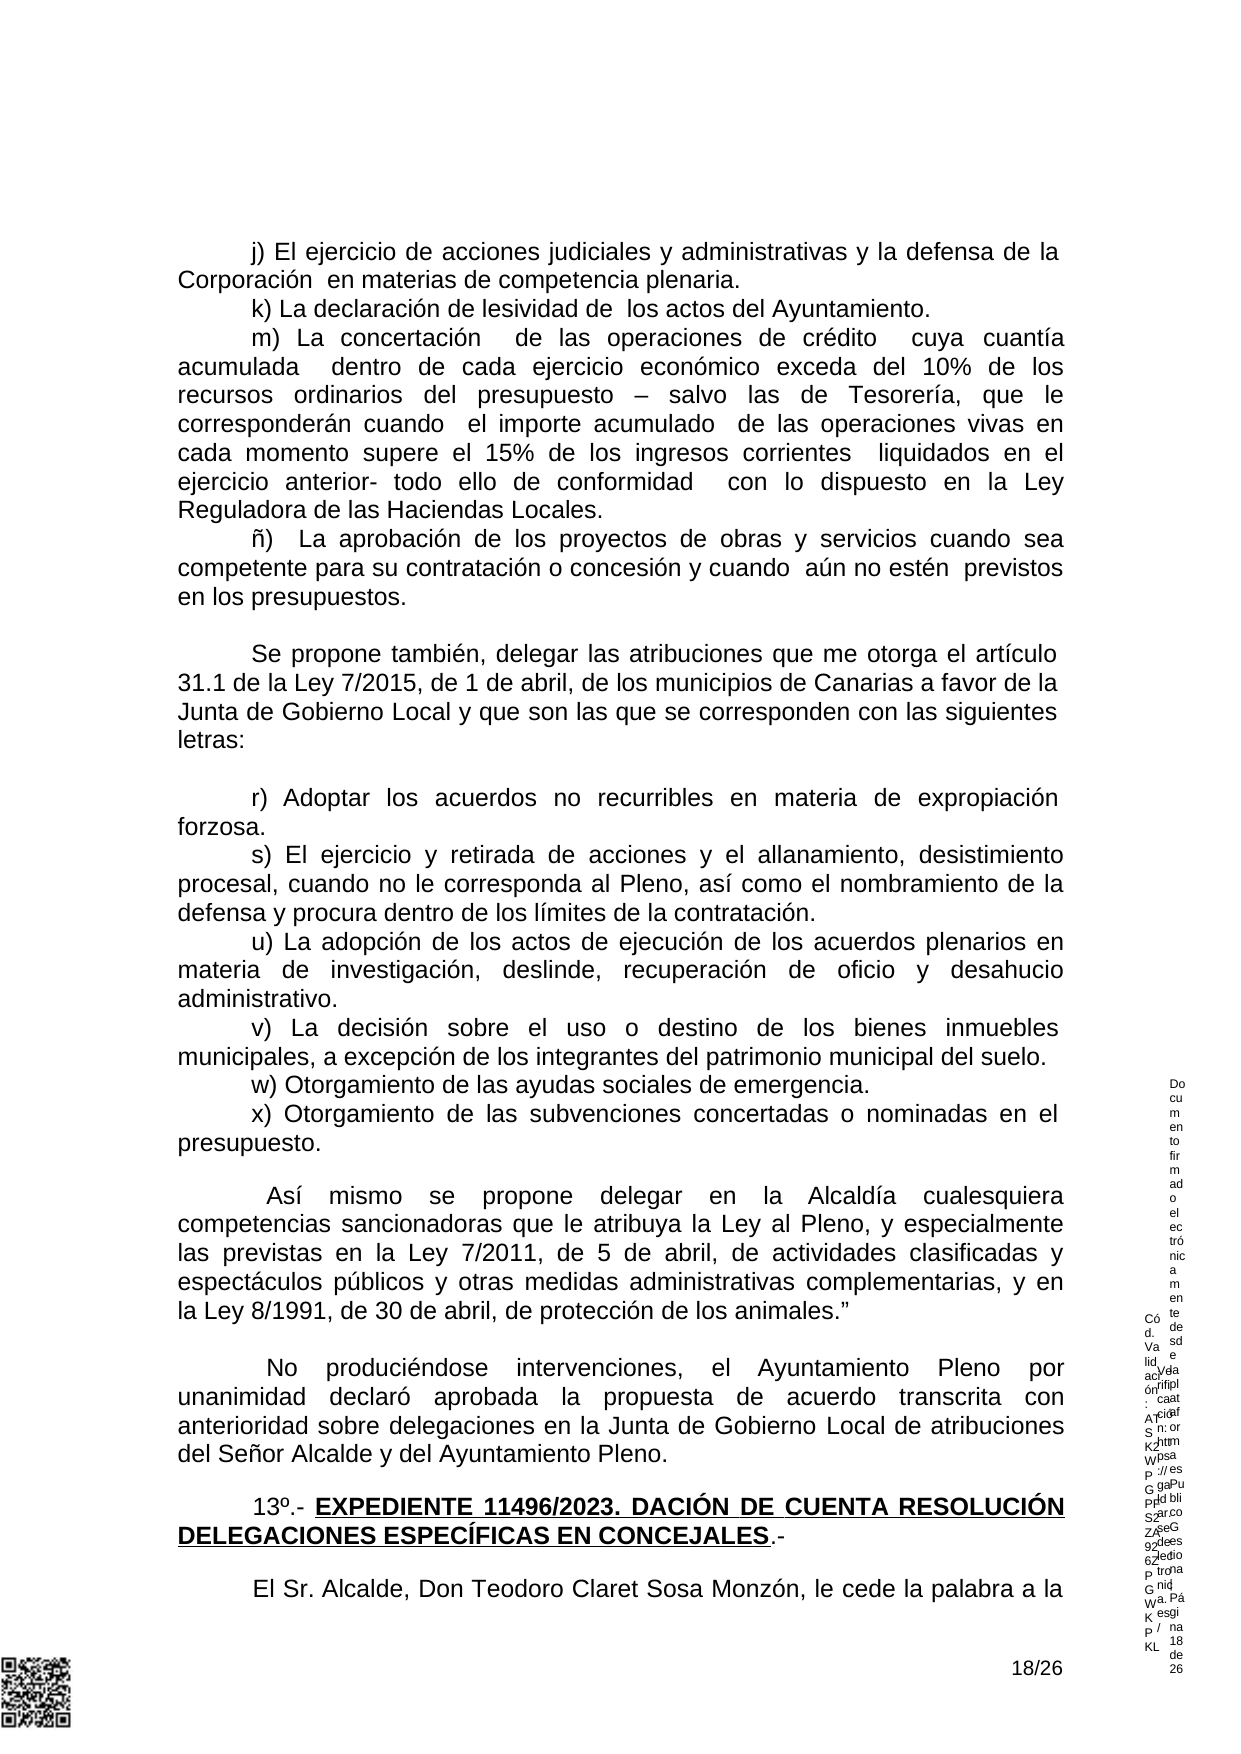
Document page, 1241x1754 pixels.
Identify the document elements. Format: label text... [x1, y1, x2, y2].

text 18/26 [1011, 1656, 1154, 1680]
text v) La decisión sobre el uso o destino de los bienes inmuebles municipales, a excepción de los integrantes del patrimonio municipal del suelo. [177, 1013, 1069, 1070]
text r) Adoptar los acuerdos no recurribles en materia de expropiación forzosa. [177, 783, 1068, 840]
text k) La declaración de lesividad de los actos del Ayuntamiento. [251, 294, 1154, 323]
text ñ) La aprobación de los proyectos de obras y servicios cuando sea competente para su contratación o concesión y cuando aún no estén previstos en los presupuestos. [177, 524, 1064, 610]
text w) Otorgamiento de las ayudas sociales de emergencia. [251, 1070, 1154, 1099]
text 13º.- EXPEDIENTE 11496/2023. DACIÓN DE CUENTA RESOLUCIÓN DELEGACIONES ESPECÍFICAS EN CONCEJALES.- [177, 1492, 1069, 1549]
text El Sr. Alcalde, Don Teodoro Claret Sosa Monzón, le cede la palabra a la [252, 1573, 1154, 1602]
text m) La concertación de las operaciones de crédito cuya cuantía acumulada dentro de cada ejercicio económico exceda del 10% de los recursos ordinarios del presupuesto – salvo las de Tesorería, que le corresponderán cuando el importe acumulado de las operaciones vivas en cada momento supere el 15% de los ingresos corrientes liquidados en el ejercicio anterior- todo ello de conformidad con lo dispuesto en la Ley Reguladora de las Haciendas Locales. [177, 323, 1064, 524]
text Se propone también, delegar las atribuciones que me otorga el artículo 31.1 de la Ley 7/2015, de 1 de abril, de los municipios de Canarias a favor de la Junta de Gobierno Local y que son las que se corresponden con las siguientes letras: [177, 639, 1068, 754]
text No produciéndose intervenciones, el Ayuntamiento Pleno por unanimidad declaró aprobada la propuesta de acuerdo transcrita con anterioridad sobre delegaciones en la Junta de Gobierno Local de atribuciones del Señor Alcalde y del Ayuntamiento Pleno. [177, 1353, 1065, 1468]
text Así mismo se propone delegar en la Alcaldía cualesquiera competencias sancionadoras que le atribuya la Ley al Pleno, y especialmente las previstas en la Ley 7/2011, de 5 de abril, de actividades clasificadas y espectáculos públicos y otras medidas administrativas complementarias, y en la Ley 8/1991, de 30 de abril, de protección de los animales.” [177, 1181, 1064, 1324]
text s) El ejercicio y retirada de acciones y el allanamiento, desistimiento procesal, cuando no le corresponda al Pleno, así como el nombramiento de la defensa y procura dentro de los límites de la contratación. [177, 840, 1064, 927]
text u) La adopción de los actos de ejecución de los acuerdos plenarios en materia de investigación, deslinde, recuperación de oficio y desahucio administrativo. [177, 927, 1064, 1013]
text x) Otorgamiento de las subvenciones concertadas o nominadas en el presupuesto. [177, 1099, 1069, 1157]
text j) El ejercicio de acciones judiciales y administrativas y la defensa de la Corporación en materias de competencia plenaria. [177, 237, 1068, 294]
